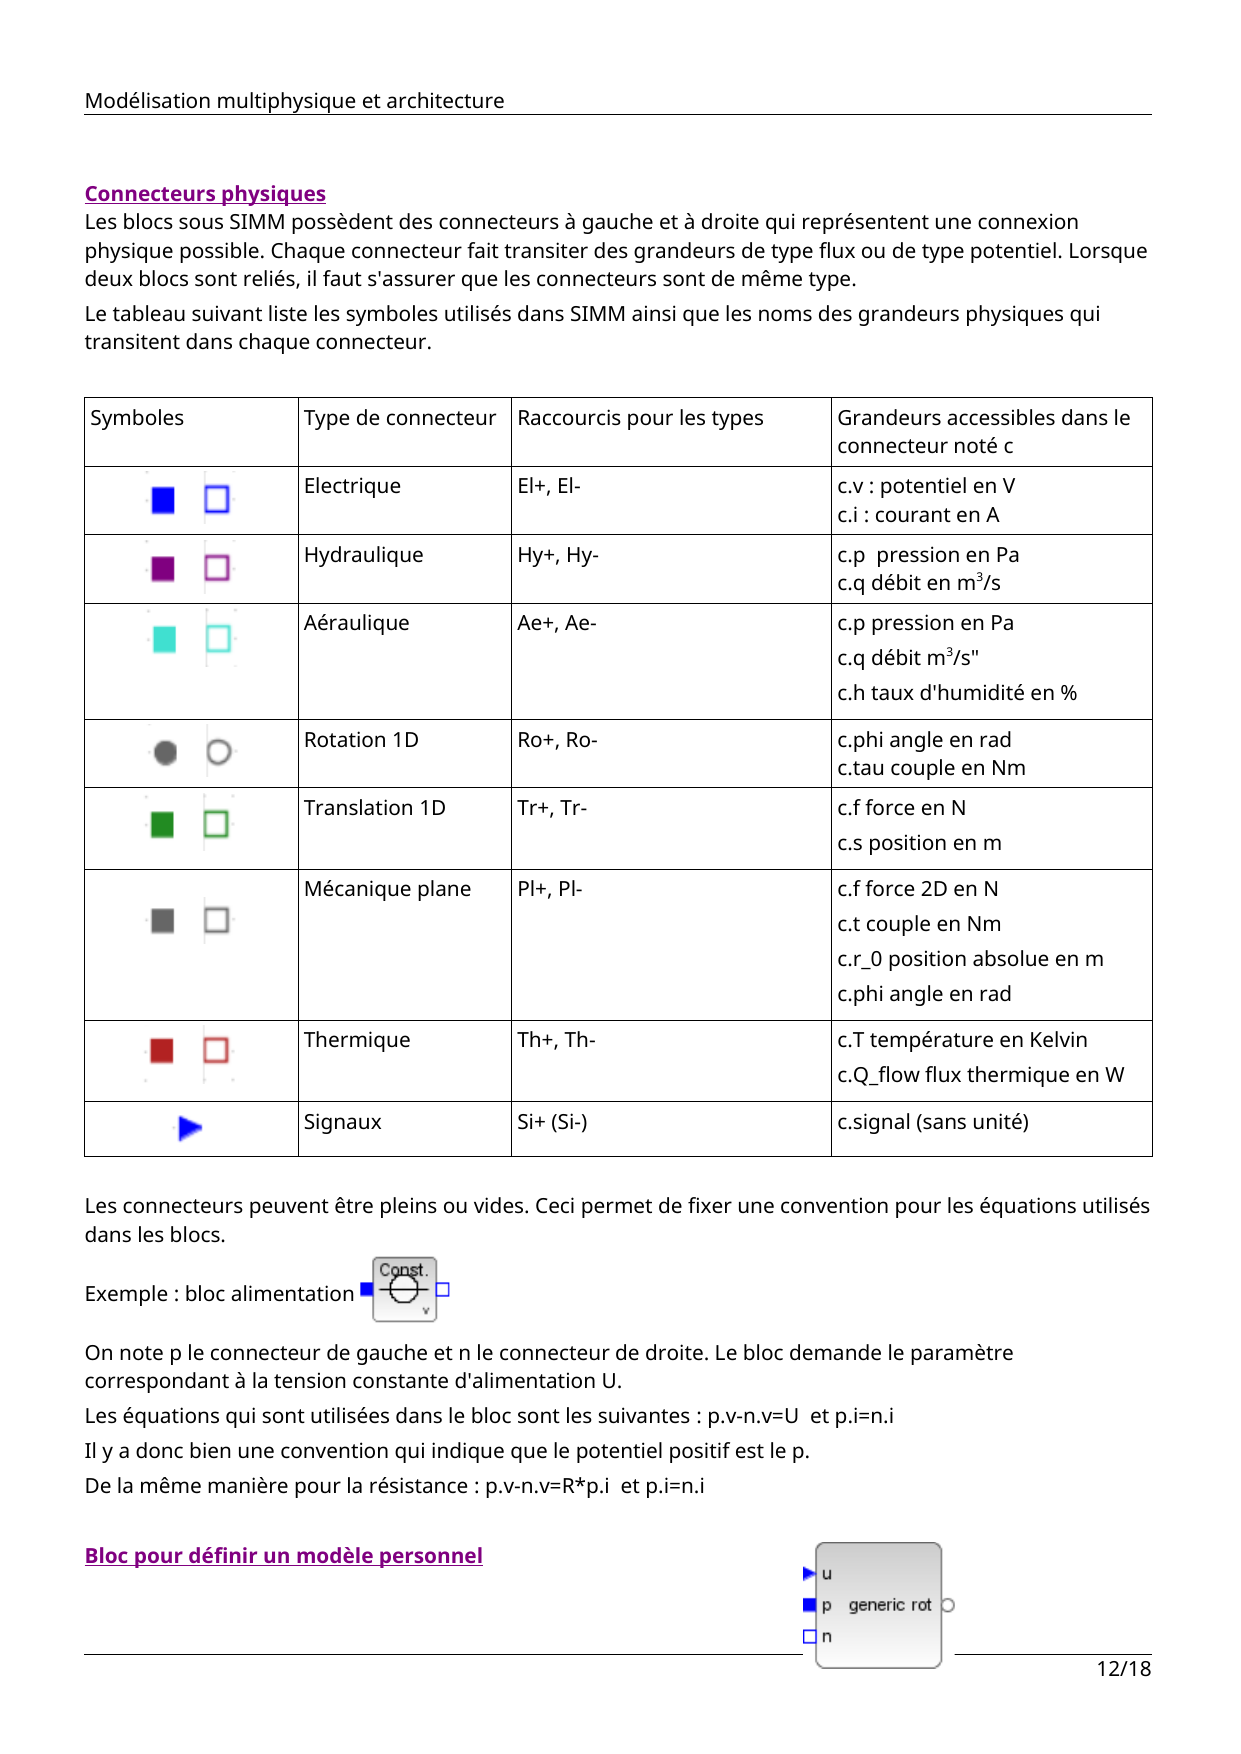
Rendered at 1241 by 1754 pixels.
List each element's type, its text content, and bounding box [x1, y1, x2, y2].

table_cell [85, 720, 298, 787]
table_header Grandeurs accessibles dans le connecteur noté c [832, 398, 1152, 466]
table_cell [85, 1021, 298, 1101]
text Bloc pour définir un modèle personnel [84, 1541, 1152, 1569]
table_cell c.p pression en Pa c.q débit en m3/s [832, 535, 1152, 603]
table_cell c.T température en Kelvin c.Q_flow flux thermique en W [832, 1021, 1152, 1101]
text De la même manière pour la résistance : p.v-n.v=R*p.i et p.i=n.i [84, 1471, 1152, 1499]
table_cell Hydraulique [299, 535, 511, 603]
table_cell Ae+, Ae- [512, 604, 831, 719]
table_cell [85, 535, 298, 603]
text Les blocs sous SIMM possèdent des connecteurs à gauche et à droite qui représentent une connexion physique possible. Chaque connecteur fait transiter des grandeurs de type flux ou de type potentiel. Lorsque deux blocs sont reliés, il faut s'assurer que les connecteurs sont de même type. [84, 207, 1152, 293]
table_cell Tr+, Tr- [512, 788, 831, 869]
picture [137, 1025, 246, 1084]
table_cell Translation 1D [299, 788, 511, 869]
table_cell c.p pression en Pa c.q débit m3/s" c.h taux d'humidité en % [832, 604, 1152, 719]
table_cell Mécanique plane [299, 870, 511, 1020]
text [450, 1255, 1152, 1331]
table_cell c.f force 2D en N c.t couple en Nm c.r_0 position absolue en m c.phi angle en rad [832, 870, 1152, 1020]
text Exemple : bloc alimentation [84, 1255, 360, 1331]
table_cell Signaux [299, 1102, 511, 1156]
text On note p le connecteur de gauche et n le connecteur de droite. Le bloc demande le paramètre correspondant à la tension constante d'alimentation U. [84, 1338, 1152, 1395]
text Les équations qui sont utilisées dans le bloc sont les suivantes : p.v-n.v=U et p.i=n.i [84, 1401, 1152, 1429]
text Le tableau suivant liste les symboles utilisés dans SIMM ainsi que les noms des grandeurs physiques qui transitent dans chaque connecteur. [84, 299, 1152, 356]
picture [140, 471, 242, 524]
table_cell [85, 604, 298, 719]
picture [360, 1254, 450, 1332]
table_cell Ro+, Ro- [512, 720, 831, 787]
table_cell Aéraulique [299, 604, 511, 719]
picture [135, 540, 247, 594]
table_cell c.signal (sans unité) [832, 1102, 1152, 1156]
table_cell Pl+, Pl- [512, 870, 831, 1020]
table_header Type de connecteur [299, 398, 511, 466]
table_cell Thermique [299, 1021, 511, 1101]
picture [133, 793, 249, 851]
table_cell [85, 467, 298, 534]
picture [133, 724, 249, 777]
picture [132, 608, 250, 667]
text Les connecteurs peuvent être pleins ou vides. Ceci permet de fixer une convention pour les équations utilisés dans les blocs. [84, 1191, 1152, 1248]
table_cell Hy+, Hy- [512, 535, 831, 603]
table_header Symboles [85, 398, 298, 466]
table_cell c.v : potentiel en V c.i : courant en A [832, 467, 1152, 534]
table_cell c.f force en N c.s position en m [832, 788, 1152, 869]
table_cell c.phi angle en rad c.tau couple en Nm [832, 720, 1152, 787]
text Il y a donc bien une convention qui indique que le potentiel positif est le p. [84, 1436, 1152, 1464]
table_cell Si+ (Si-) [512, 1102, 831, 1156]
table_cell Electrique [299, 467, 511, 534]
table_header Raccourcis pour les types [512, 398, 831, 466]
table_cell [85, 1102, 298, 1156]
table_cell Th+, Th- [512, 1021, 831, 1101]
text Connecteurs physiques [84, 179, 1152, 207]
table_cell Rotation 1D [299, 720, 511, 787]
table_cell El+, El- [512, 467, 831, 534]
table_cell [85, 870, 298, 1020]
picture [170, 1107, 212, 1151]
table_cell [85, 788, 298, 869]
picture [803, 1542, 955, 1669]
picture [138, 897, 245, 944]
